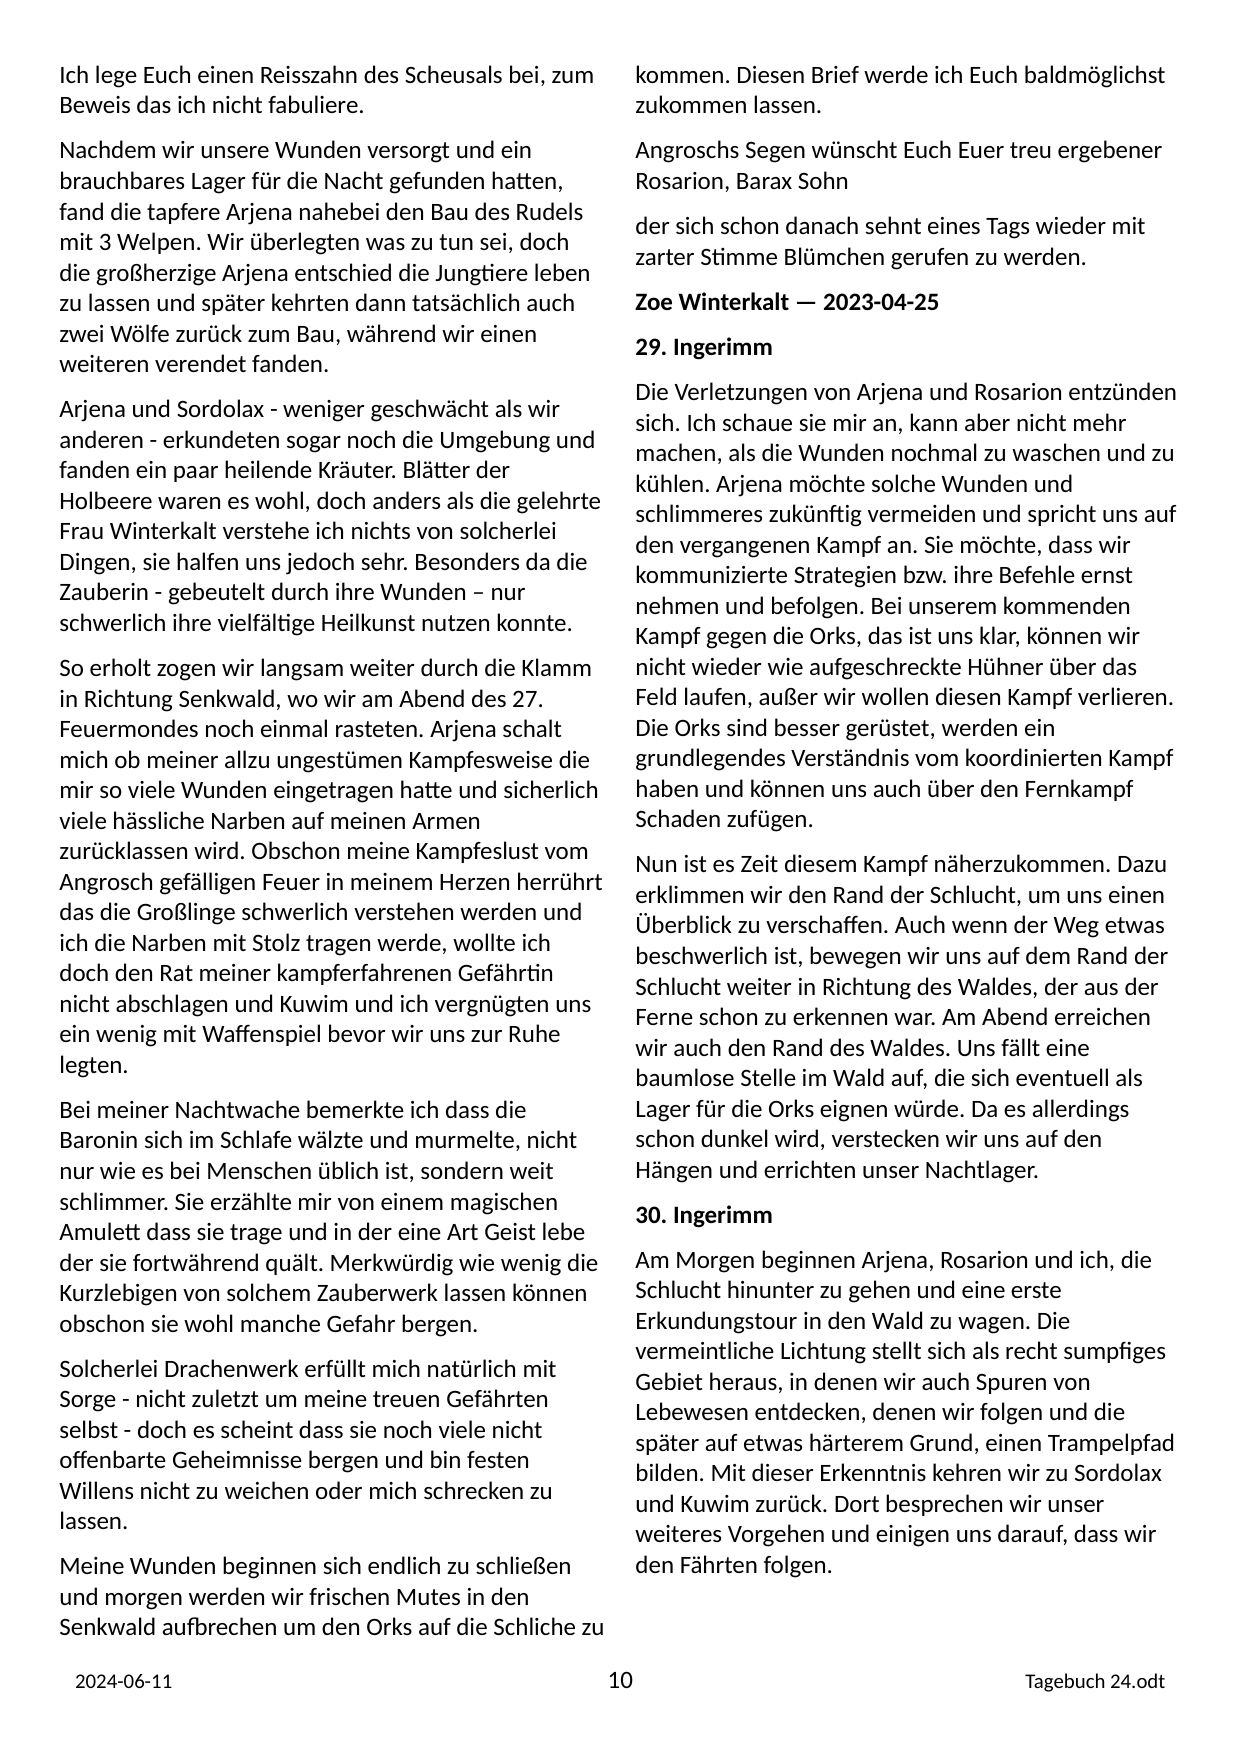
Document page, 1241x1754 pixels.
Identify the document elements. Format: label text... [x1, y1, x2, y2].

text Arjena und Sordolax - weniger geschwächt als wir anderen - erkundeten sogar noch die Umgebung und fanden ein paar heilende Kräuter. Blätter der Holbeere waren es wohl, doch anders als die gelehrte Frau Winterkalt verstehe ich nichts von solcherlei Dingen, sie halfen uns jedoch sehr. Besonders da die Zauberin - gebeutelt durch ihre Wunden – nur schwerlich ihre vielfältige Heilkunst nutzen konnte. [59, 393, 605, 638]
text der sich schon danach sehnt eines Tags wieder mit zarter Stimme Blümchen gerufen zu werden. [635, 210, 1181, 271]
text Nun ist es Zeit diesem Kampf näherzukommen. Dazu erklimmen wir den Rand der Schlucht, um uns einen Überblick zu verschaffen. Auch wenn der Weg etwas beschwerlich ist, bewegen wir uns auf dem Rand der Schlucht weiter in Richtung des Waldes, der aus der Ferne schon zu erkennen war. Am Abend erreichen wir auch den Rand des Waldes. Uns fällt eine baumlose Stelle im Wald auf, die sich eventuell als Lager für die Orks eignen würde. Da es allerdings schon dunkel wird, verstecken wir uns auf den Hängen und errichten unser Nachtlager. [635, 848, 1181, 1184]
text So erholt zogen wir langsam weiter durch die Klamm in Richtung Senkwald, wo wir am Abend des 27. Feuermondes noch einmal rasteten. Arjena schalt mich ob meiner allzu ungestümen Kampfesweise die mir so viele Wunden eingetragen hatte und sicherlich viele hässliche Narben auf meinen Armen zurücklassen wird. Obschon meine Kampfeslust vom Angrosch gefälligen Feuer in meinem Herzen herrührt das die Großlinge schwerlich verstehen werden und ich die Narben mit Stolz tragen werde, wollte ich doch den Rat meiner kampferfahrenen Gefährtin nicht abschlagen und Kuwim und ich vergnügten uns ein wenig mit Waffenspiel bevor wir uns zur Ruhe legten. [59, 652, 605, 1079]
text 30. Ingerimm [635, 1199, 1181, 1229]
text kommen. Diesen Brief werde ich Euch baldmöglichst zukommen lassen. [635, 59, 1181, 120]
text Solcherlei Drachenwerk erfüllt mich natürlich mit Sorge - nicht zuletzt um meine treuen Gefährten selbst - doch es scheint dass sie noch viele nicht offenbarte Geheimnisse bergen und bin festen Willens nicht zu weichen oder mich schrecken zu lassen. [59, 1353, 605, 1536]
text Ich lege Euch einen Reisszahn des Scheusals bei, zum Beweis das ich nicht fabuliere. [59, 59, 605, 120]
text Meine Wunden beginnen sich endlich zu schließen und morgen werden wir frischen Mutes in den Senkwald aufbrechen um den Orks auf die Schliche zu [59, 1551, 605, 1642]
text 29. Ingerimm [635, 331, 1181, 362]
text Zoe Winterkalt — 2023-04-25 [635, 286, 1181, 316]
text Am Morgen beginnen Arjena, Rosarion und ich, die Schlucht hinunter zu gehen und eine erste Erkundungstour in den Wald zu wagen. Die vermeintliche Lichtung stellt sich als recht sumpfiges Gebiet heraus, in denen wir auch Spuren von Lebewesen entdecken, denen wir folgen und die später auf etwas härterem Grund, einen Trampelpfad bilden. Mit dieser Erkenntnis kehren wir zu Sordolax und Kuwim zurück. Dort besprechen wir unser weiteres Vorgehen und einigen uns darauf, dass wir den Fährten folgen. [635, 1244, 1181, 1580]
text Die Verletzungen von Arjena und Rosarion entzünden sich. Ich schaue sie mir an, kann aber nicht mehr machen, als die Wunden nochmal zu waschen und zu kühlen. Arjena möchte solche Wunden und schlimmeres zukünftig vermeiden und spricht uns auf den vergangenen Kampf an. Sie möchte, dass wir kommunizierte Strategien bzw. ihre Befehle ernst nehmen und befolgen. Bei unserem kommenden Kampf gegen die Orks, das ist uns klar, können wir nicht wieder wie aufgeschreckte Hühner über das Feld laufen, außer wir wollen diesen Kampf verlieren. Die Orks sind besser gerüstet, werden ein grundlegendes Verständnis vom koordinierten Kampf haben und können uns auch über den Fernkampf Schaden zufügen. [635, 376, 1181, 834]
text Nachdem wir unsere Wunden versorgt und ein brauchbares Lager für die Nacht gefunden hatten, fand die tapfere Arjena nahebei den Bau des Rudels mit 3 Welpen. Wir überlegten was zu tun sei, doch die großherzige Arjena entschied die Jungtiere leben zu lassen und später kehrten dann tatsächlich auch zwei Wölfe zurück zum Bau, während wir einen weiteren verendet fanden. [59, 135, 605, 379]
text Angroschs Segen wünscht Euch Euer treu ergebener Rosarion, Barax Sohn [635, 135, 1181, 196]
text Bei meiner Nachtwache bemerkte ich dass die Baronin sich im Schlafe wälzte und murmelte, nicht nur wie es bei Menschen üblich ist, sondern weit schlimmer. Sie erzählte mir von einem magischen Amulett dass sie trage und in der eine Art Geist lebe der sie fortwährend quält. Merkwürdig wie wenig die Kurzlebigen von solchem Zauberwerk lassen können obschon sie wohl manche Gefahr bergen. [59, 1094, 605, 1338]
